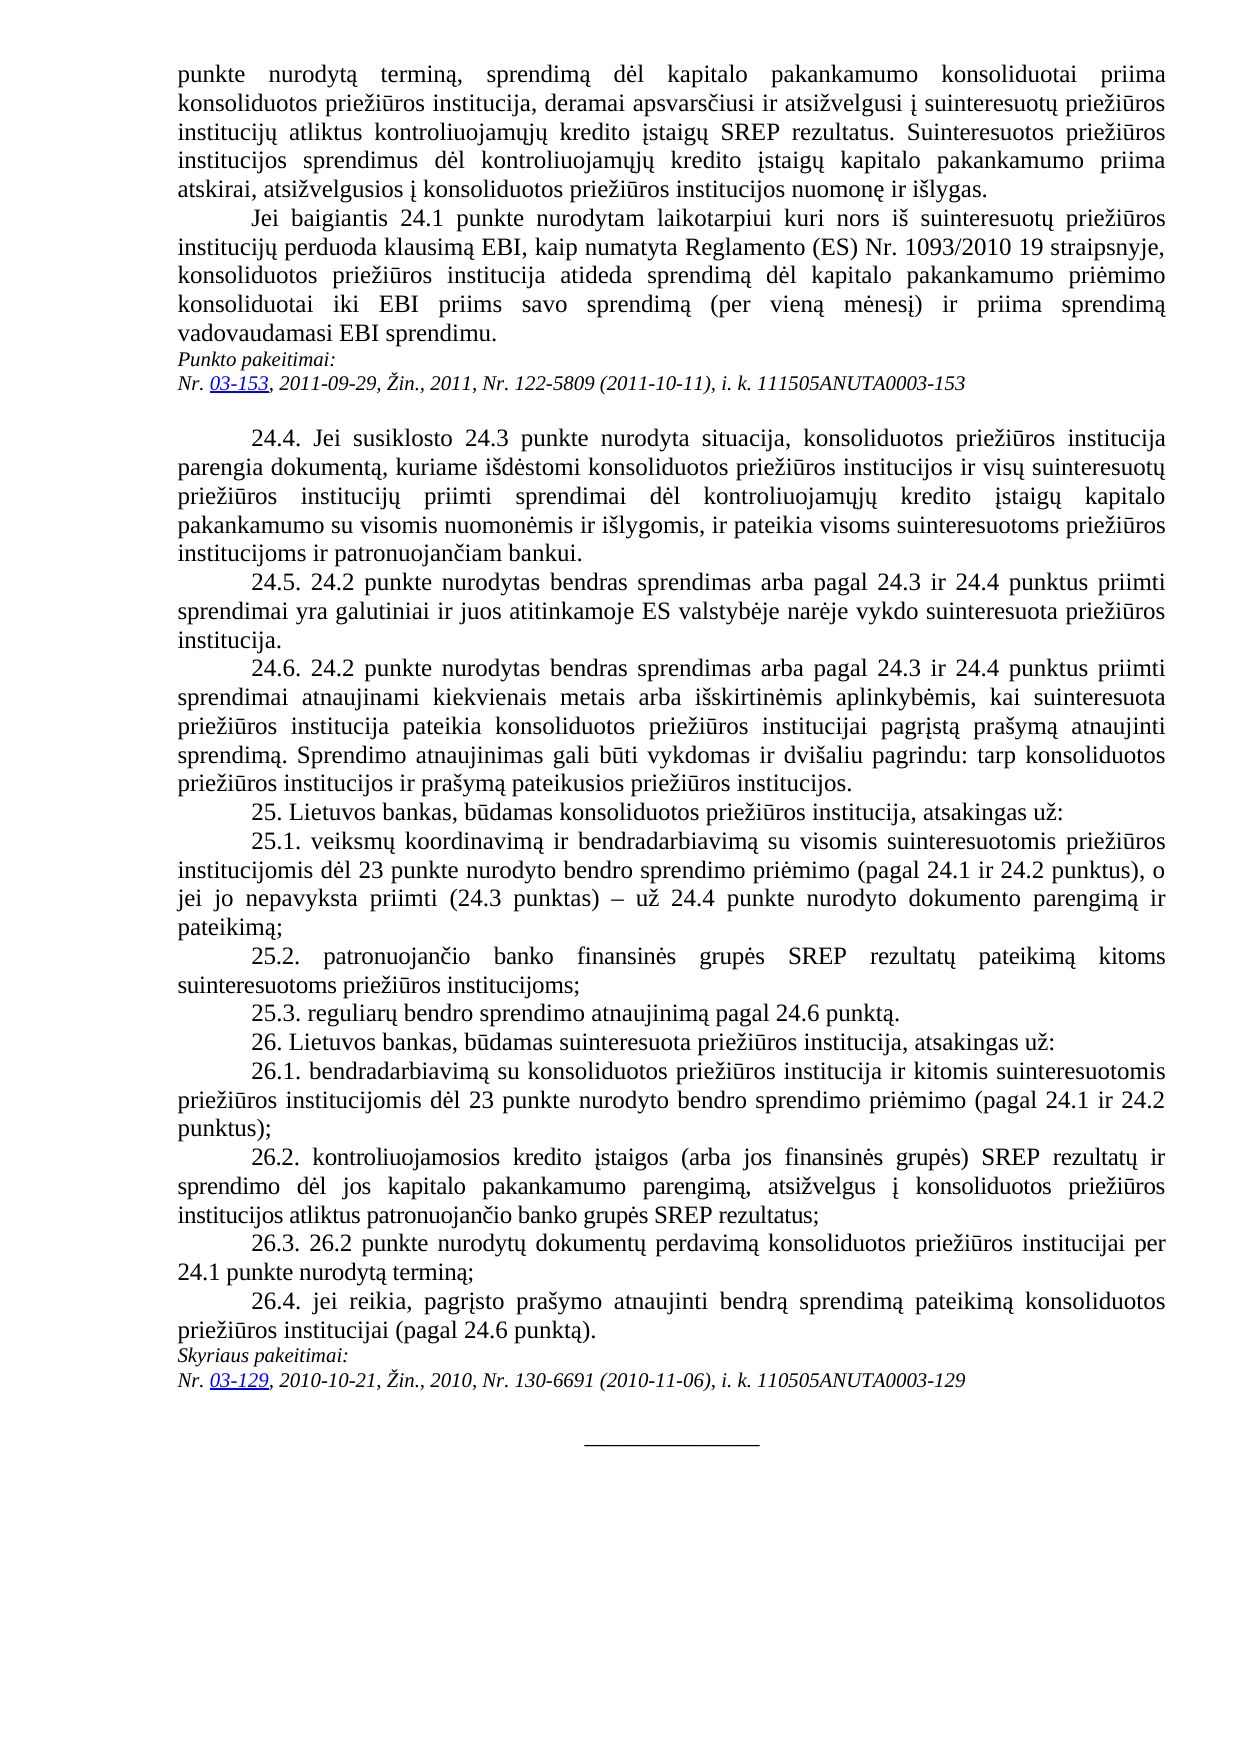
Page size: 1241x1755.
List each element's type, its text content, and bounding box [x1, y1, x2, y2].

text 24.5. 24.2 punkte nurodytas bendras sprendimas arba pagal 24.3 ir 24.4 punktus priimti sprendimai yra galutiniai ir juos atitinkamoje ES valstybėje narėje vykdo suinteresuota priežiūros institucija. [177, 567, 1166, 653]
text Skyriaus pakeitimai: [177, 1343, 1166, 1367]
text 25.1. veiksmų koordinavimą ir bendradarbiavimą su visomis suinteresuotomis priežiūros institucijomis dėl 23 punkte nurodyto bendro sprendimo priėmimo (pagal 24.1 ir 24.2 punktus), o jei jo nepavyksta priimti (24.3 punktas) – už 24.4 punkte nurodyto dokumento parengimą ir pateikimą; [177, 826, 1166, 941]
text 26.4. jei reikia, pagrįsto prašymo atnaujinti bendrą sprendimą pateikimą konsoliduotos priežiūros institucijai (pagal 24.6 punktą). [177, 1286, 1166, 1343]
text Nr. 03-153, 2011-09-29, Žin., 2011, Nr. 122-5809 (2011-10-11), i. k. 111505ANUTA0003-153 [177, 371, 1166, 395]
text 25.2. patronuojančio banko finansinės grupės SREP rezultatų pateikimą kitoms suinteresuotoms priežiūros institucijoms; [177, 941, 1166, 998]
text Nr. 03-129, 2010-10-21, Žin., 2010, Nr. 130-6691 (2010-11-06), i. k. 110505ANUTA0003-129 [177, 1367, 1166, 1392]
text 26.1. bendradarbiavimą su konsoliduotos priežiūros institucija ir kitomis suinteresuotomis priežiūros institucijomis dėl 23 punkte nurodyto bendro sprendimo priėmimo (pagal 24.1 ir 24.2 punktus); [177, 1056, 1166, 1142]
text punkte nurodytą terminą, sprendimą dėl kapitalo pakankamumo konsoliduotai priima konsoliduotos priežiūros institucija, deramai apsvarsčiusi ir atsižvelgusi į suinteresuotų priežiūros institucijų atliktus kontroliuojamųjų kredito įstaigų SREP rezultatus. Suinteresuotos priežiūros institucijos sprendimus dėl kontroliuojamųjų kredito įstaigų kapitalo pakankamumo priima atskirai, atsižvelgusios į konsoliduotos priežiūros institucijos nuomonę ir išlygas. [177, 59, 1166, 203]
text 26.2. kontroliuojamosios kredito įstaigos (arba jos finansinės grupės) SREP rezultatų ir sprendimo dėl jos kapitalo pakankamumo parengimą, atsižvelgus į konsoliduotos priežiūros institucijos atliktus patronuojančio banko grupės SREP rezultatus; [177, 1142, 1166, 1228]
text 26.3. 26.2 punkte nurodytų dokumentų perdavimą konsoliduotos priežiūros institucijai per 24.1 punkte nurodytą terminą; [177, 1228, 1166, 1286]
text ______________ [177, 1420, 1166, 1449]
text 25.3. reguliarų bendro sprendimo atnaujinimą pagal 24.6 punktą. [177, 998, 1166, 1027]
text Jei baigiantis 24.1 punkte nurodytam laikotarpiui kuri nors iš suinteresuotų priežiūros institucijų perduoda klausimą EBI, kaip numatyta Reglamento (ES) Nr. 1093/2010 19 straipsnyje, konsoliduotos priežiūros institucija atideda sprendimą dėl kapitalo pakankamumo priėmimo konsoliduotai iki EBI priims savo sprendimą (per vieną mėnesį) ir priima sprendimą vadovaudamasi EBI sprendimu. [177, 203, 1166, 347]
text Punkto pakeitimai: [177, 347, 1166, 371]
text 25. Lietuvos bankas, būdamas konsoliduotos priežiūros institucija, atsakingas už: [177, 797, 1166, 826]
text 24.6. 24.2 punkte nurodytas bendras sprendimas arba pagal 24.3 ir 24.4 punktus priimti sprendimai atnaujinami kiekvienais metais arba išskirtinėmis aplinkybėmis, kai suinteresuota priežiūros institucija pateikia konsoliduotos priežiūros institucijai pagrįstą prašymą atnaujinti sprendimą. Sprendimo atnaujinimas gali būti vykdomas ir dvišaliu pagrindu: tarp konsoliduotos priežiūros institucijos ir prašymą pateikusios priežiūros institucijos. [177, 653, 1166, 797]
text 26. Lietuvos bankas, būdamas suinteresuota priežiūros institucija, atsakingas už: [177, 1027, 1166, 1056]
text 24.4. Jei susiklosto 24.3 punkte nurodyta situacija, konsoliduotos priežiūros institucija parengia dokumentą, kuriame išdėstomi konsoliduotos priežiūros institucijos ir visų suinteresuotų priežiūros institucijų priimti sprendimai dėl kontroliuojamųjų kredito įstaigų kapitalo pakankamumo su visomis nuomonėmis ir išlygomis, ir pateikia visoms suinteresuotoms priežiūros institucijoms ir patronuojančiam bankui. [177, 423, 1166, 567]
